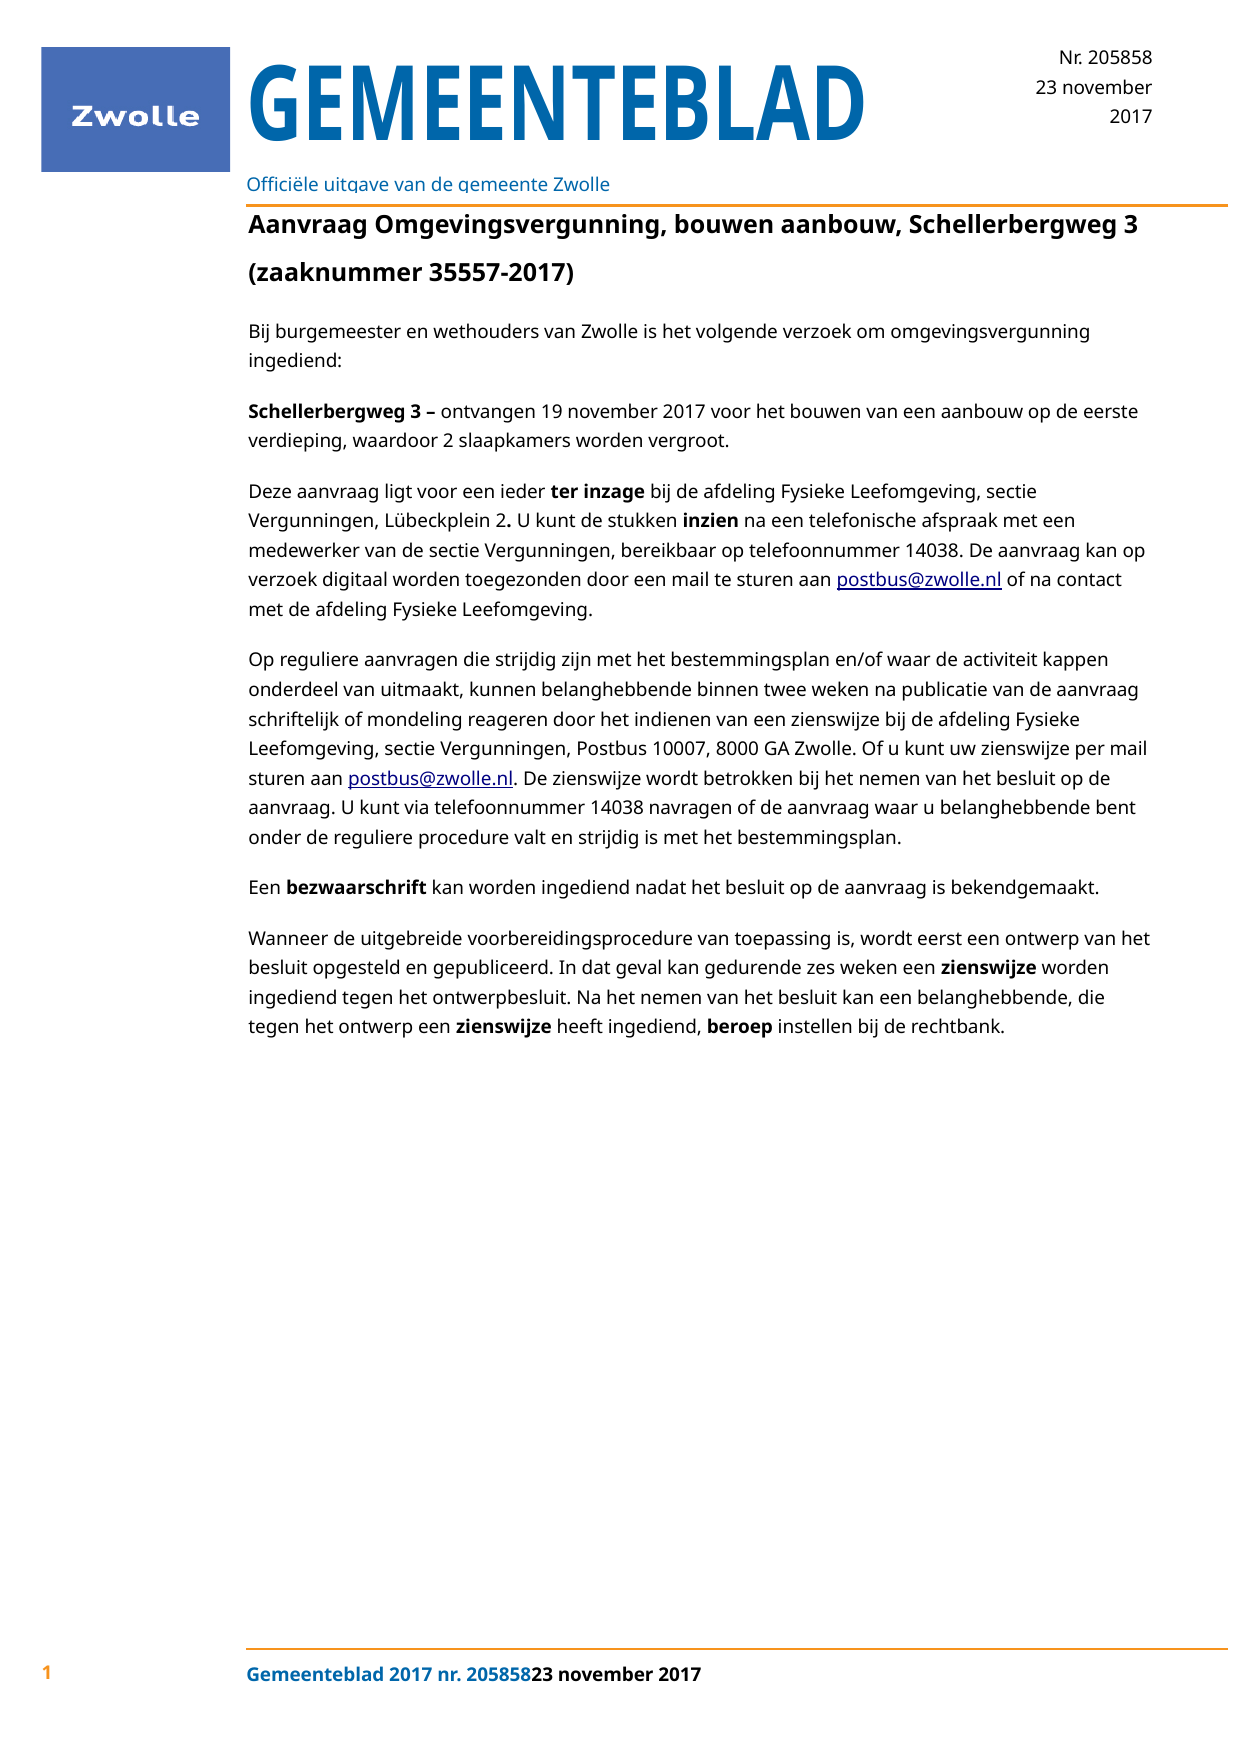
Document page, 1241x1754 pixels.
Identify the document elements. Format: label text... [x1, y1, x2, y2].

text Op reguliere aanvragen die strijdig zijn met het bestemmingsplan en/of waar de activiteit kappen onderdeel van uitmaakt, kunnen belanghebbende binnen twee weken na publicatie van de aanvraag schriftelijk of mondeling reageren door het indienen van een zienswijze bij de afdeling Fysieke Leefomgeving, sectie Vergunningen, Postbus 10007, 8000 GA Zwolle. Of u kunt uw zienswijze per mail sturen aan postbus@zwolle.nl. De zienswijze wordt betrokken bij het nemen van het besluit op de aanvraag. U kunt via telefoonnummer 14038 navragen of de aanvraag waar u belanghebbende bent onder de reguliere procedure valt en strijdig is met het bestemmingsplan. [248, 647, 1152, 850]
text Aanvraag Omgevingsvergunning, bouwen aanbouw, Schellerbergweg 3 (zaaknummer 35557-2017) [248, 207, 1152, 288]
text Wanneer de uitgebreide voorbereidingsprocedure van toepassing is, wordt eerst een ontwerp van het besluit opgesteld en gepubliceerd. In dat geval kan gedurende zes weken een zienswijze worden ingediend tegen het ontwerpbesluit. Na het nemen van het besluit kan een belanghebbende, die tegen het ontwerp een zienswijze heeft ingediend, beroep instellen bij de rechtbank. [248, 925, 1152, 1039]
text Een bezwaarschrift kan worden ingediend nadat het besluit op de aanvraag is bekendgemaakt. [248, 874, 1152, 900]
text Schellerbergweg 3 – ontvangen 19 november 2017 voor het bouwen van een aanbouw op de eerste verdieping, waardoor 2 slaapkamers worden vergroot. [248, 398, 1152, 453]
picture [41, 47, 231, 172]
text Bij burgemeester en wethouders van Zwolle is het volgende verzoek om omgevingsvergunning ingediend: [248, 318, 1152, 373]
text Deze aanvraag ligt voor een ieder ter inzage bij de afdeling Fysieke Leefomgeving, sectie Vergunningen, Lübeckplein 2. U kunt de stukken inzien na een telefonische afspraak met een medewerker van de sectie Vergunningen, bereikbaar op telefoonnummer 14038. De aanvraag kan op verzoek digitaal worden toegezonden door een mail te sturen aan postbus@zwolle.nl of na contact met de afdeling Fysieke Leefomgeving. [248, 478, 1152, 622]
